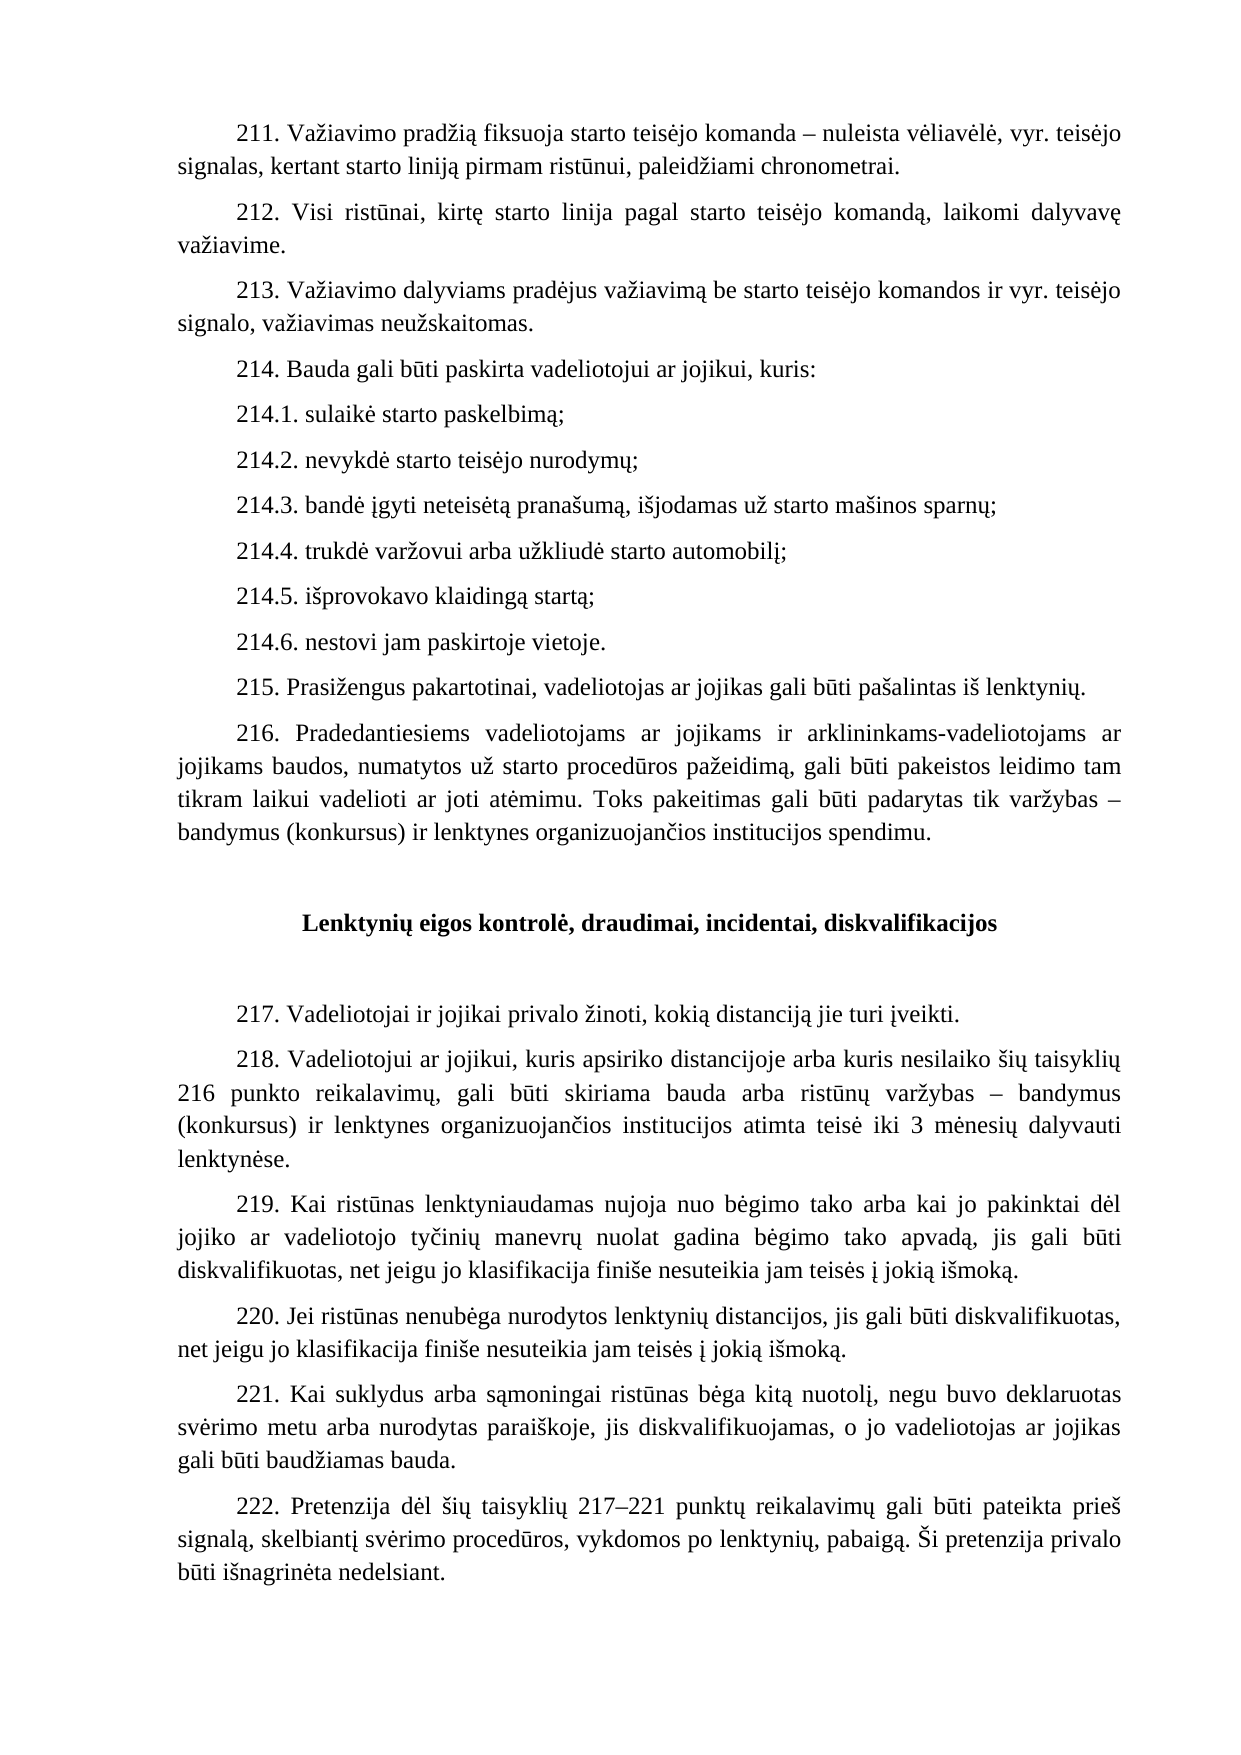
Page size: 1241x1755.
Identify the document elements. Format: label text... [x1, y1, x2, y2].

text 220. Jei ristūnas nenubėga nurodytos lenktynių distancijos, jis gali būti diskvalifikuotas, net jeigu jo klasifikacija finiše nesuteikia jam teisės į jokią išmoką. [177, 1301, 1122, 1362]
text 222. Pretenzija dėl šių taisyklių 217–221 punktų reikalavimų gali būti pateikta prieš signalą, skelbiantį svėrimo procedūros, vykdomos po lenktynių, pabaigą. Ši pretenzija privalo būti išnagrinėta nedelsiant. [177, 1491, 1122, 1586]
text 217. Vadeliotojai ir jojikai privalo žinoti, kokią distanciją jie turi įveikti. [177, 999, 1122, 1028]
text Lenktynių eigos kontrolė, draudimai, incidentai, diskvalifikacijos [177, 908, 1122, 937]
text 216. Pradedantiesiems vadeliotojams ar jojikams ir arklininkams-vadeliotojams ar jojikams baudos, numatytos už starto procedūros pažeidimą, gali būti pakeistos leidimo tam tikram laikui vadelioti ar joti atėmimu. Toks pakeitimas gali būti padarytas tik varžybas – bandymus (konkursus) ir lenktynes organizuojančios institucijos spendimu. [177, 718, 1122, 846]
text 214.6. nestovi jam paskirtoje vietoje. [177, 627, 1122, 656]
text 219. Kai ristūnas lenktyniaudamas nujoja nuo bėgimo tako arba kai jo pakinktai dėl jojiko ar vadeliotojo tyčinių manevrų nuolat gadina bėgimo tako apvadą, jis gali būti diskvalifikuotas, net jeigu jo klasifikacija finiše nesuteikia jam teisės į jokią išmoką. [177, 1189, 1122, 1284]
text 214.4. trukdė varžovui arba užkliudė starto automobilį; [177, 536, 1122, 564]
text 218. Vadeliotojui ar jojikui, kuris apsiriko distancijoje arba kuris nesilaiko šių taisyklių 216 punkto reikalavimų, gali būti skiriama bauda arba ristūnų varžybas – bandymus (konkursus) ir lenktynes organizuojančios institucijos atimta teisė iki 3 mėnesių dalyvauti lenktynėse. [177, 1044, 1122, 1172]
text 211. Važiavimo pradžią fiksuoja starto teisėjo komanda – nuleista vėliavėlė, vyr. teisėjo signalas, kertant starto liniją pirmam ristūnui, paleidžiami chronometrai. [177, 118, 1122, 180]
text 213. Važiavimo dalyviams pradėjus važiavimą be starto teisėjo komandos ir vyr. teisėjo signalo, važiavimas neužskaitomas. [177, 275, 1122, 337]
text 214.2. nevykdė starto teisėjo nurodymų; [177, 445, 1122, 473]
text 212. Visi ristūnai, kirtę starto linija pagal starto teisėjo komandą, laikomi dalyvavę važiavime. [177, 197, 1122, 258]
text 214.1. sulaikė starto paskelbimą; [177, 399, 1122, 428]
text 215. Prasižengus pakartotinai, vadeliotojas ar jojikas gali būti pašalintas iš lenktynių. [177, 672, 1122, 701]
text 221. Kai suklydus arba sąmoningai ristūnas bėga kitą nuotolį, negu buvo deklaruotas svėrimo metu arba nurodytas paraiškoje, jis diskvalifikuojamas, o jo vadeliotojas ar jojikas gali būti baudžiamas bauda. [177, 1379, 1122, 1474]
text 214.5. išprovokavo klaidingą startą; [177, 581, 1122, 610]
text 214.3. bandė įgyti neteisėtą pranašumą, išjodamas už starto mašinos sparnų; [177, 490, 1122, 519]
text 214. Bauda gali būti paskirta vadeliotojui ar jojikui, kuris: [177, 354, 1122, 382]
